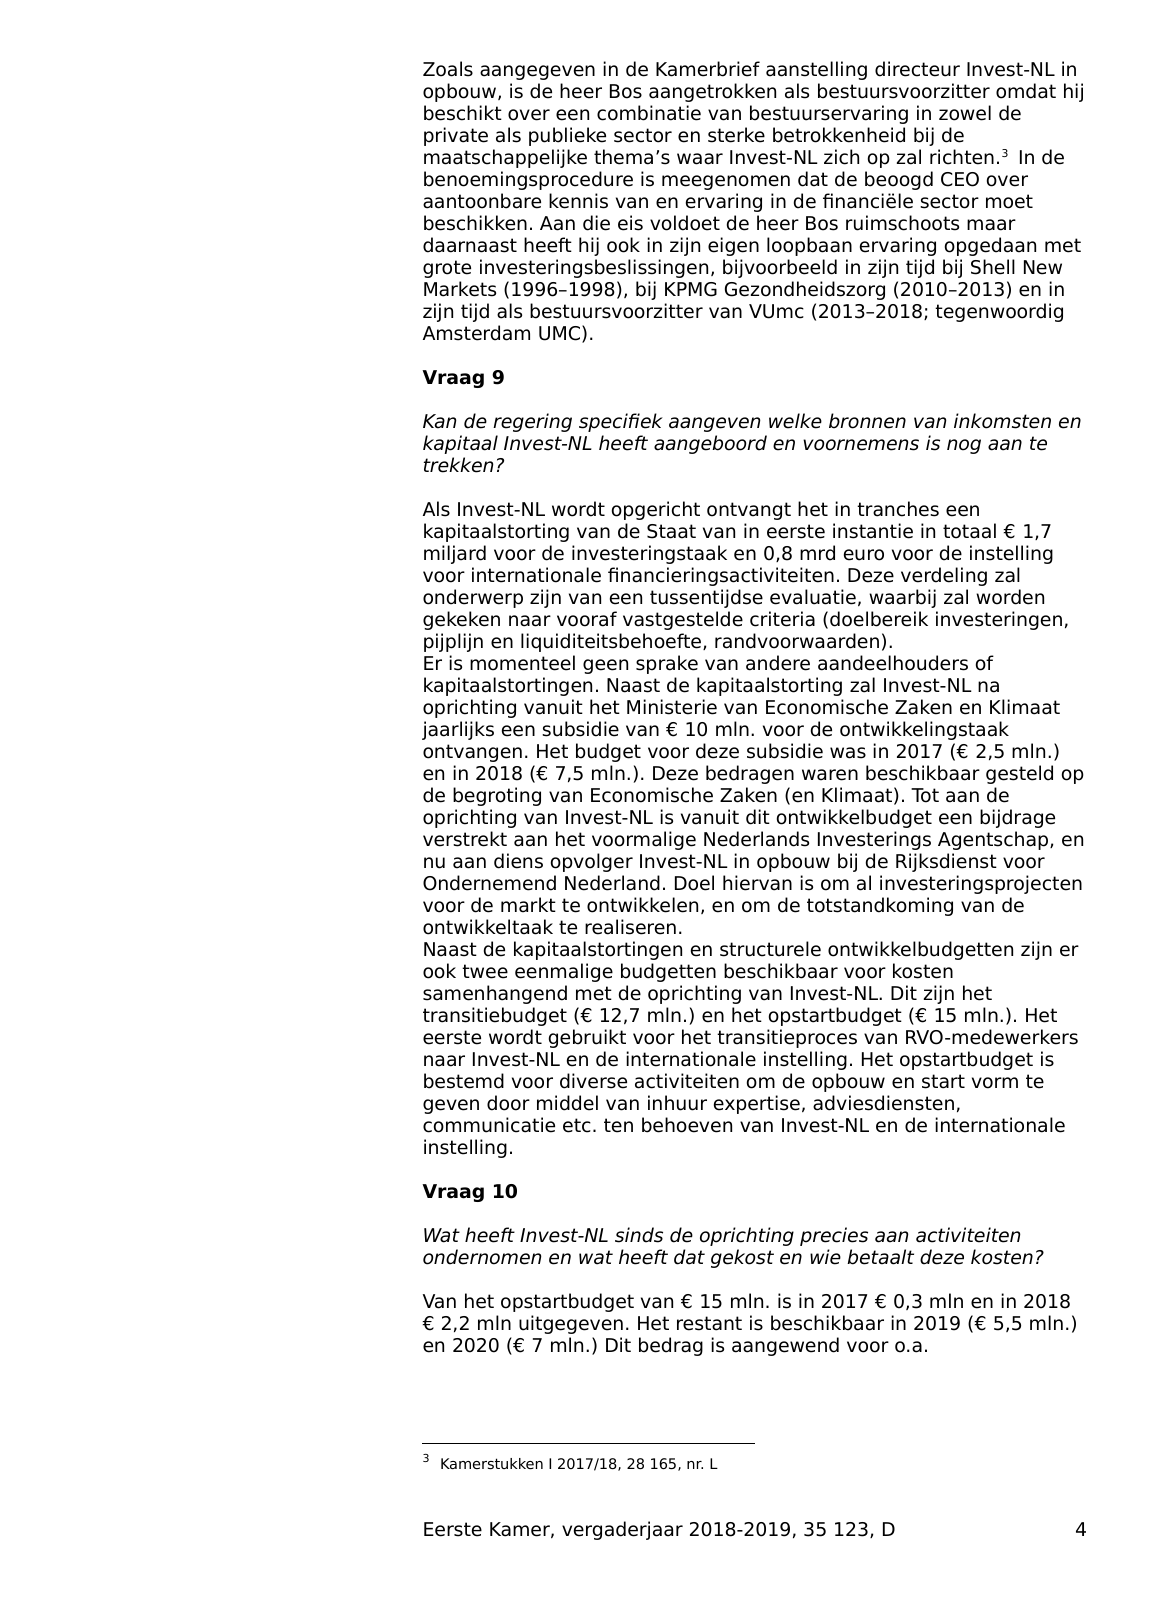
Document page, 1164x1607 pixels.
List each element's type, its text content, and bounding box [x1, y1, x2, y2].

subtitle Vraag 9 [422, 367, 1087, 389]
text Als Invest-NL wordt opgericht ontvangt het in tranches een kapitaalstorting van de Staat van in eerste instantie in totaal € 1,7 miljard voor de investeringstaak en 0,8 mrd euro voor de instelling voor internationale financieringsactiviteiten. Deze verdeling zal onderwerp zijn van een tussentijdse evaluatie, waarbij zal worden gekeken naar vooraf vastgestelde criteria (doelbereik investeringen, pijplijn en liquiditeitsbehoefte, randvoorwaarden). [422, 499, 1087, 653]
text Zoals aangegeven in de Kamerbrief aanstelling directeur Invest-NL in opbouw, is de heer Bos aangetrokken als bestuursvoorzitter omdat hij beschikt over een combinatie van bestuurservaring in zowel de private als publieke sector en sterke betrokkenheid bij de maatschappelijke thema’s waar Invest-NL zich op zal richten. In de benoemingsprocedure is meegenomen dat de beoogd CEO over aantoonbare kennis van en ervaring in de financiële sector moet beschikken. Aan die eis voldoet de heer Bos ruimschoots maar daarnaast heeft hij ook in zijn eigen loopbaan ervaring opgedaan met grote investeringsbeslissingen, bijvoorbeeld in zijn tijd bij Shell New Markets (1996–1998), bij KPMG Gezondheidszorg (2010–2013) en in zijn tijd als bestuursvoorzitter van VUmc (2013–2018; tegenwoordig Amsterdam UMC). [422, 59, 1087, 345]
subtitle Vraag 10 [422, 1181, 1087, 1203]
text Er is momenteel geen sprake van andere aandeelhouders of kapitaalstortingen. Naast de kapitaalstorting zal Invest-NL na oprichting vanuit het Ministerie van Economische Zaken en Klimaat jaarlijks een subsidie van € 10 mln. voor de ontwikkelingstaak ontvangen. Het budget voor deze subsidie was in 2017 (€ 2,5 mln.) en in 2018 (€ 7,5 mln.). Deze bedragen waren beschikbaar gesteld op de begroting van Economische Zaken (en Klimaat). Tot aan de oprichting van Invest-NL is vanuit dit ontwikkelbudget een bijdrage verstrekt aan het voormalige Nederlands Investerings Agentschap, en nu aan diens opvolger Invest-NL in opbouw bij de Rijksdienst voor Ondernemend Nederland. Doel hiervan is om al investeringsprojecten voor de markt te ontwikkelen, en om de totstandkoming van de ontwikkeltaak te realiseren. [422, 653, 1087, 939]
text Van het opstartbudget van € 15 mln. is in 2017 € 0,3 mln en in 2018 € 2,2 mln uitgegeven. Het restant is beschikbaar in 2019 (€ 5,5 mln.) en 2020 (€ 7 mln.) Dit bedrag is aangewend voor o.a. [422, 1291, 1087, 1357]
text Kan de regering specifiek aangeven welke bronnen van inkomsten en kapitaal Invest-NL heeft aangeboord en voornemens is nog aan te trekken? [422, 411, 1087, 477]
text Wat heeft Invest-NL sinds de oprichting precies aan activiteiten ondernomen en wat heeft dat gekost en wie betaalt deze kosten? [422, 1225, 1087, 1269]
text Naast de kapitaalstortingen en structurele ontwikkelbudgetten zijn er ook twee eenmalige budgetten beschikbaar voor kosten samenhangend met de oprichting van Invest-NL. Dit zijn het transitiebudget (€ 12,7 mln.) en het opstartbudget (€ 15 mln.). Het eerste wordt gebruikt voor het transitieproces van RVO-medewerkers naar Invest-NL en de internationale instelling. Het opstartbudget is bestemd voor diverse activiteiten om de opbouw en start vorm te geven door middel van inhuur expertise, adviesdiensten, communicatie etc. ten behoeven van Invest-NL en de internationale instelling. [422, 939, 1087, 1159]
text Kamerstukken I 2017/18, 28 165, nr. L [422, 1452, 1087, 1474]
